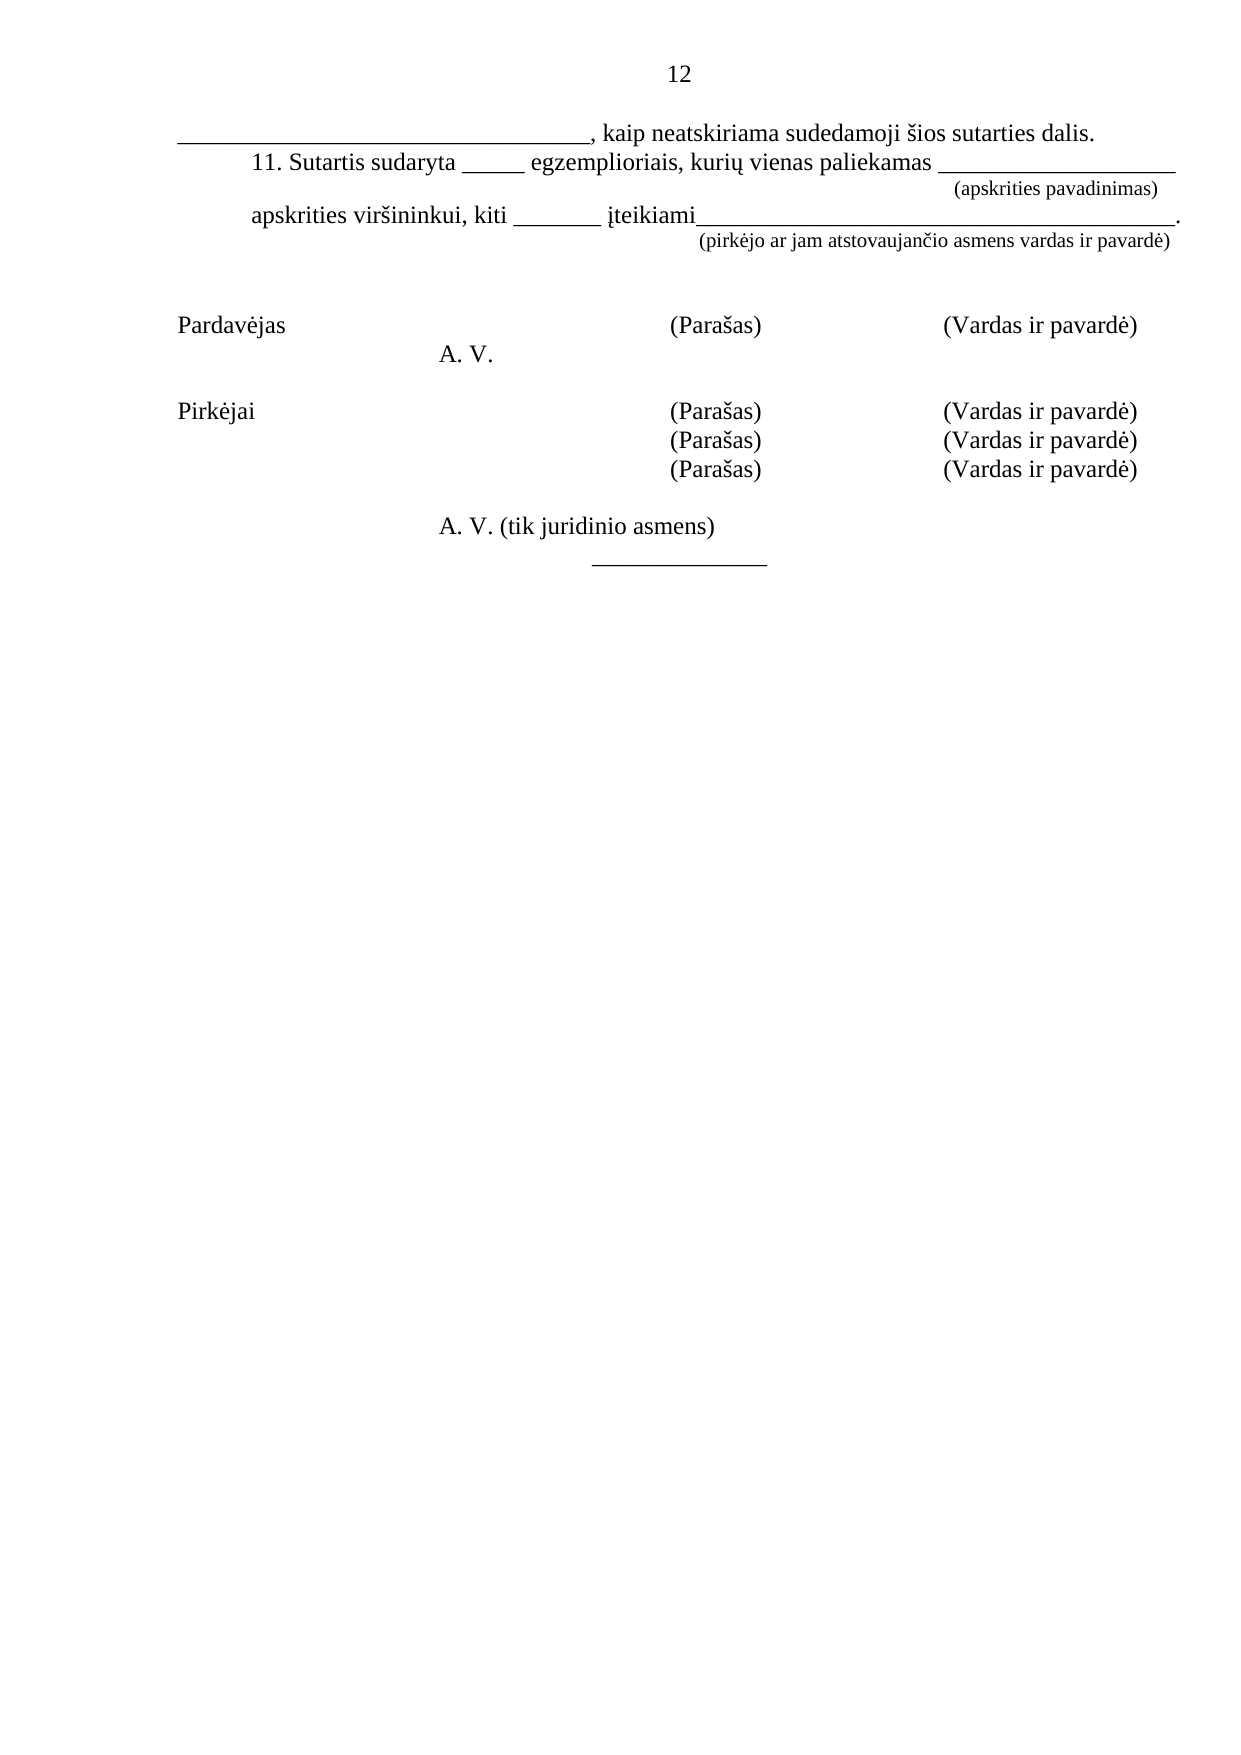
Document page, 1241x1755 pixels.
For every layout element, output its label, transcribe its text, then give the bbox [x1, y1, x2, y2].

text (Parašas) (Vardas ir pavardė) [177, 454, 1181, 482]
text A. V. [177, 339, 1181, 367]
text Pirkėjai (Parašas) (Vardas ir pavardė) [177, 396, 1181, 425]
text Pardavėjas (Parašas) (Vardas ir pavardė) [177, 310, 1181, 339]
text (pirkėjo ar jam atstovaujančio asmens vardas ir pavardė) [177, 228, 1181, 252]
text (apskrities pavadinimas) [177, 176, 1181, 200]
text apskrities viršininkui, kiti _______ įteikiami . [177, 200, 1181, 228]
text ______________ [177, 540, 1181, 569]
text _________________________________, kaip neatskiriama sudedamoji šios sutarties dalis. [177, 118, 1181, 147]
text 11. Sutartis sudaryta _____ egzemplioriais, kurių vienas paliekamas ___________________ [177, 147, 1181, 176]
text A. V. (tik juridinio asmens) [177, 511, 1181, 540]
text (Parašas) (Vardas ir pavardė) [177, 425, 1181, 454]
